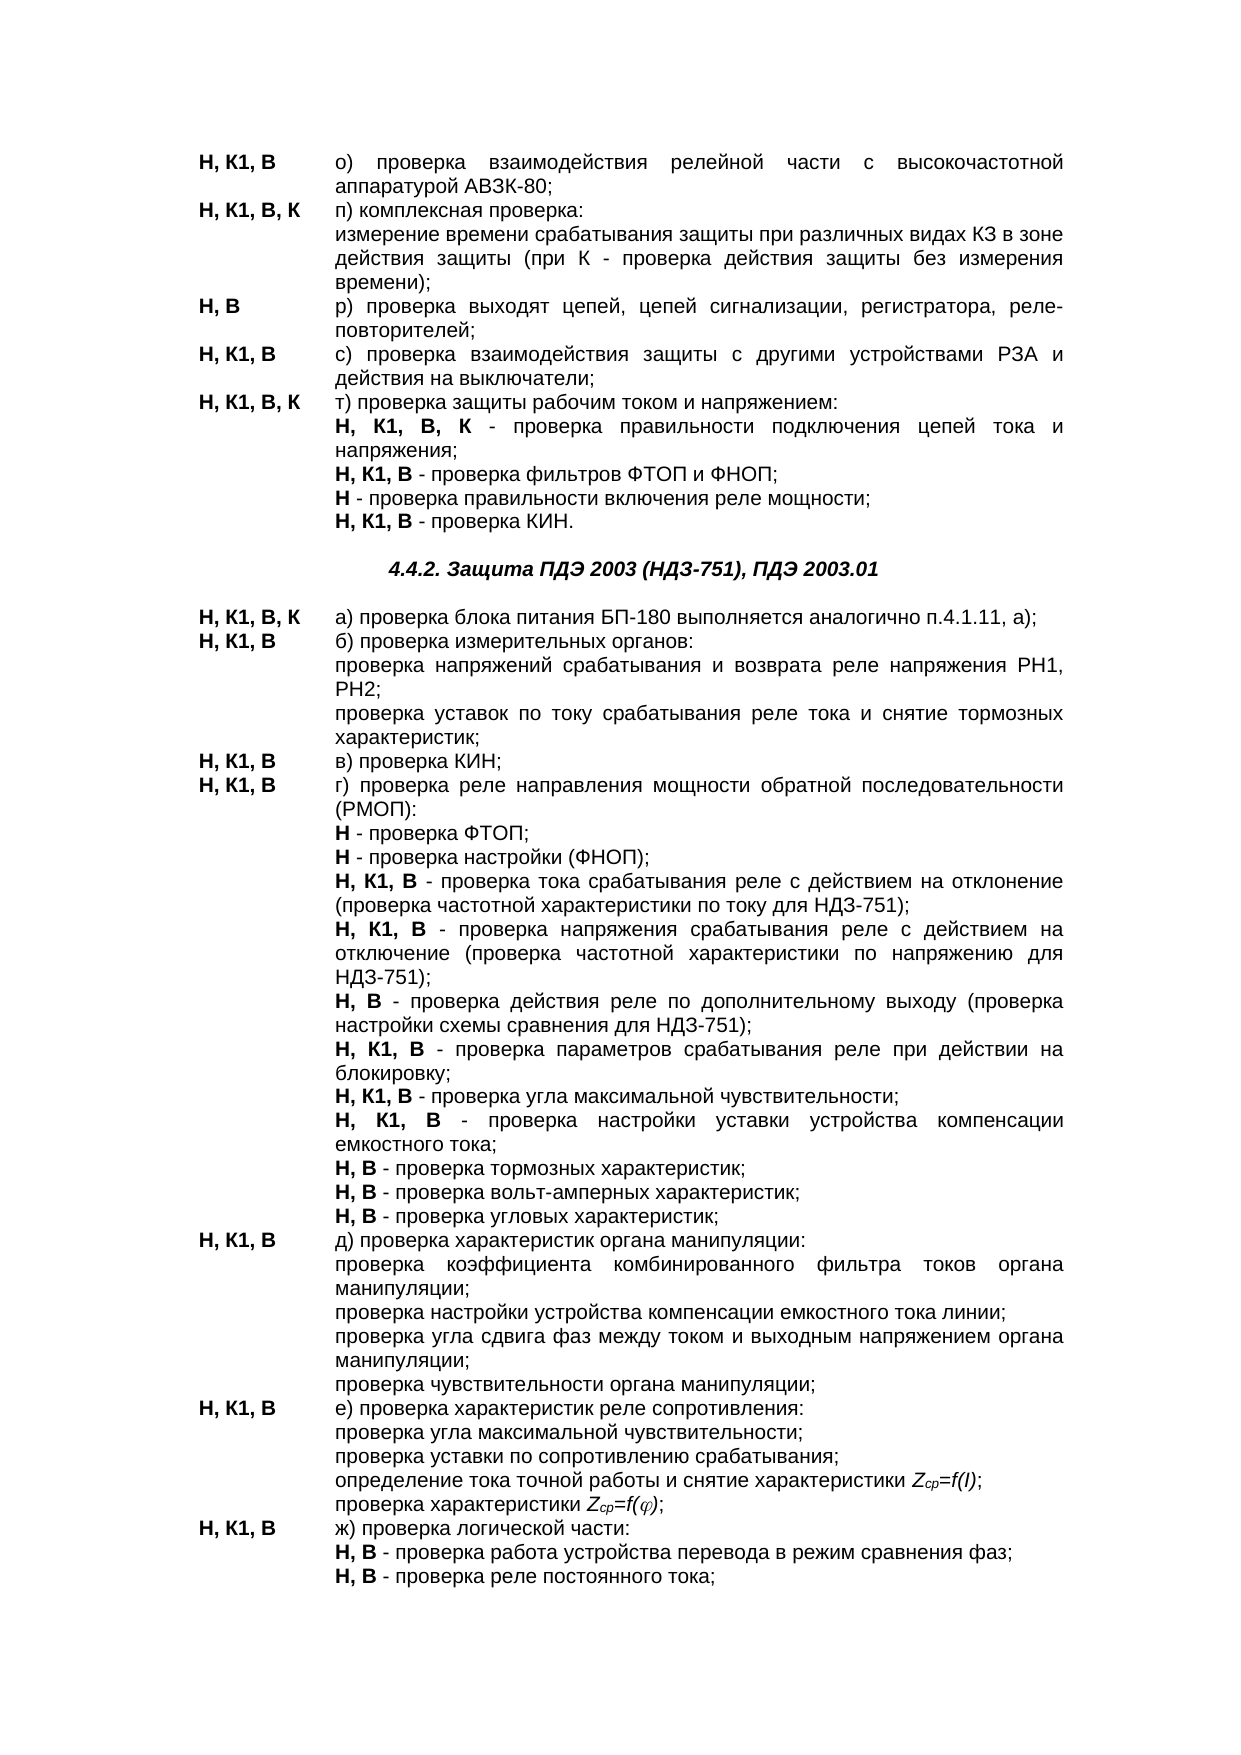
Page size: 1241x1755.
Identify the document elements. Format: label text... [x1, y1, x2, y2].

table_cell Н, К1, В [187, 150, 324, 198]
table_cell д) проверка характеристик органа манипуляции: проверка коэффициента комбинированного фильтра токов органа манипуляции; проверка настройки устройства компенсации емкостного тока линии; проверка угла сдвига фаз между током и выходным напряжением органа манипуляции; проверка чувствительности органа манипуляции; [324, 1228, 1076, 1396]
text 4.4.2. Защита ПДЭ 2003 (НДЗ-751), ПДЭ 2003.01 [187, 557, 1053, 581]
table_cell Н, В [187, 294, 324, 342]
table_header Н, К1, В, К [187, 605, 324, 629]
table_cell г) проверка реле направления мощности обратной последовательности (РМОП): Н - проверка ФТОП; Н - проверка настройки (ФНОП); Н, К1, В - проверка тока срабатывания реле с действием на отклонение (проверка частотной характеристики по току для НДЗ-751); Н, К1, В - проверка напряжения срабатывания реле с действием на отключение (проверка частотной характеристики по напряжению для НДЗ-751); Н, В - проверка действия реле по дополнительному выходу (проверка настройки схемы сравнения для НДЗ-751); Н, К1, В - проверка параметров срабатывания реле при действии на блокировку; Н, К1, В - проверка угла максимальной чувствительности; Н, К1, В - проверка настройки уставки устройства компенсации емкостного тока; Н, В - проверка тормозных характеристик; Н, В - проверка вольт-амперных характеристик; Н, В - проверка угловых характеристик; [324, 773, 1076, 1228]
table_cell Н, К1, В, К [187, 198, 324, 294]
table_cell п) комплексная проверка: измерение времени срабатывания защиты при различных видах КЗ в зоне действия защиты (при К - проверка действия защиты без измерения времени); [324, 198, 1076, 294]
table_cell Н, К1, В [187, 342, 324, 389]
table_cell Н, К1, В [187, 629, 324, 749]
table_cell Н, К1, В [187, 1516, 324, 1588]
table_header а) проверка блока питания БП-180 выполняется аналогично п.4.1.11, а); [324, 605, 1076, 629]
table_cell с) проверка взаимодействия защиты с другими устройствами РЗА и действия на выключатели; [324, 342, 1076, 389]
table_cell Н, К1, В [187, 773, 324, 1228]
table_cell Н, К1, В [187, 1228, 324, 1396]
table_cell в) проверка КИН; [324, 749, 1076, 773]
table_cell ж) проверка логической части: Н, В - проверка работа устройства перевода в режим сравнения фаз; Н, В - проверка реле постоянного тока; [324, 1516, 1076, 1588]
table_cell Н, К1, В [187, 1396, 324, 1516]
table_cell Н, К1, В, К [187, 390, 324, 533]
table_cell о) проверка взаимодействия релейной части с высокочастотной аппаратурой АВЗК-80; [324, 150, 1076, 198]
table_cell р) проверка выходят цепей, цепей сигнализации, регистратора, реле-повторителей; [324, 294, 1076, 342]
table_cell е) проверка характеристик реле сопротивления: проверка угла максимальной чувствительности; проверка уставки по сопротивлению срабатывания; определение тока точной работы и снятие характеристики Zср=f(I); проверка характеристики Zср=f(); [324, 1396, 1076, 1516]
table_cell б) проверка измерительных органов: проверка напряжений срабатывания и возврата реле напряжения РН1, РН2; проверка уставок по току срабатывания реле тока и снятие тормозных характеристик; [324, 629, 1076, 749]
table_cell Н, К1, В [187, 749, 324, 773]
table_cell т) проверка защиты рабочим током и напряжением: Н, К1, В, К - проверка правильности подключения цепей тока и напряжения; Н, К1, В - проверка фильтров ФТОП и ФНОП; Н - проверка правильности включения реле мощности; Н, К1, В - проверка КИН. [324, 390, 1076, 533]
